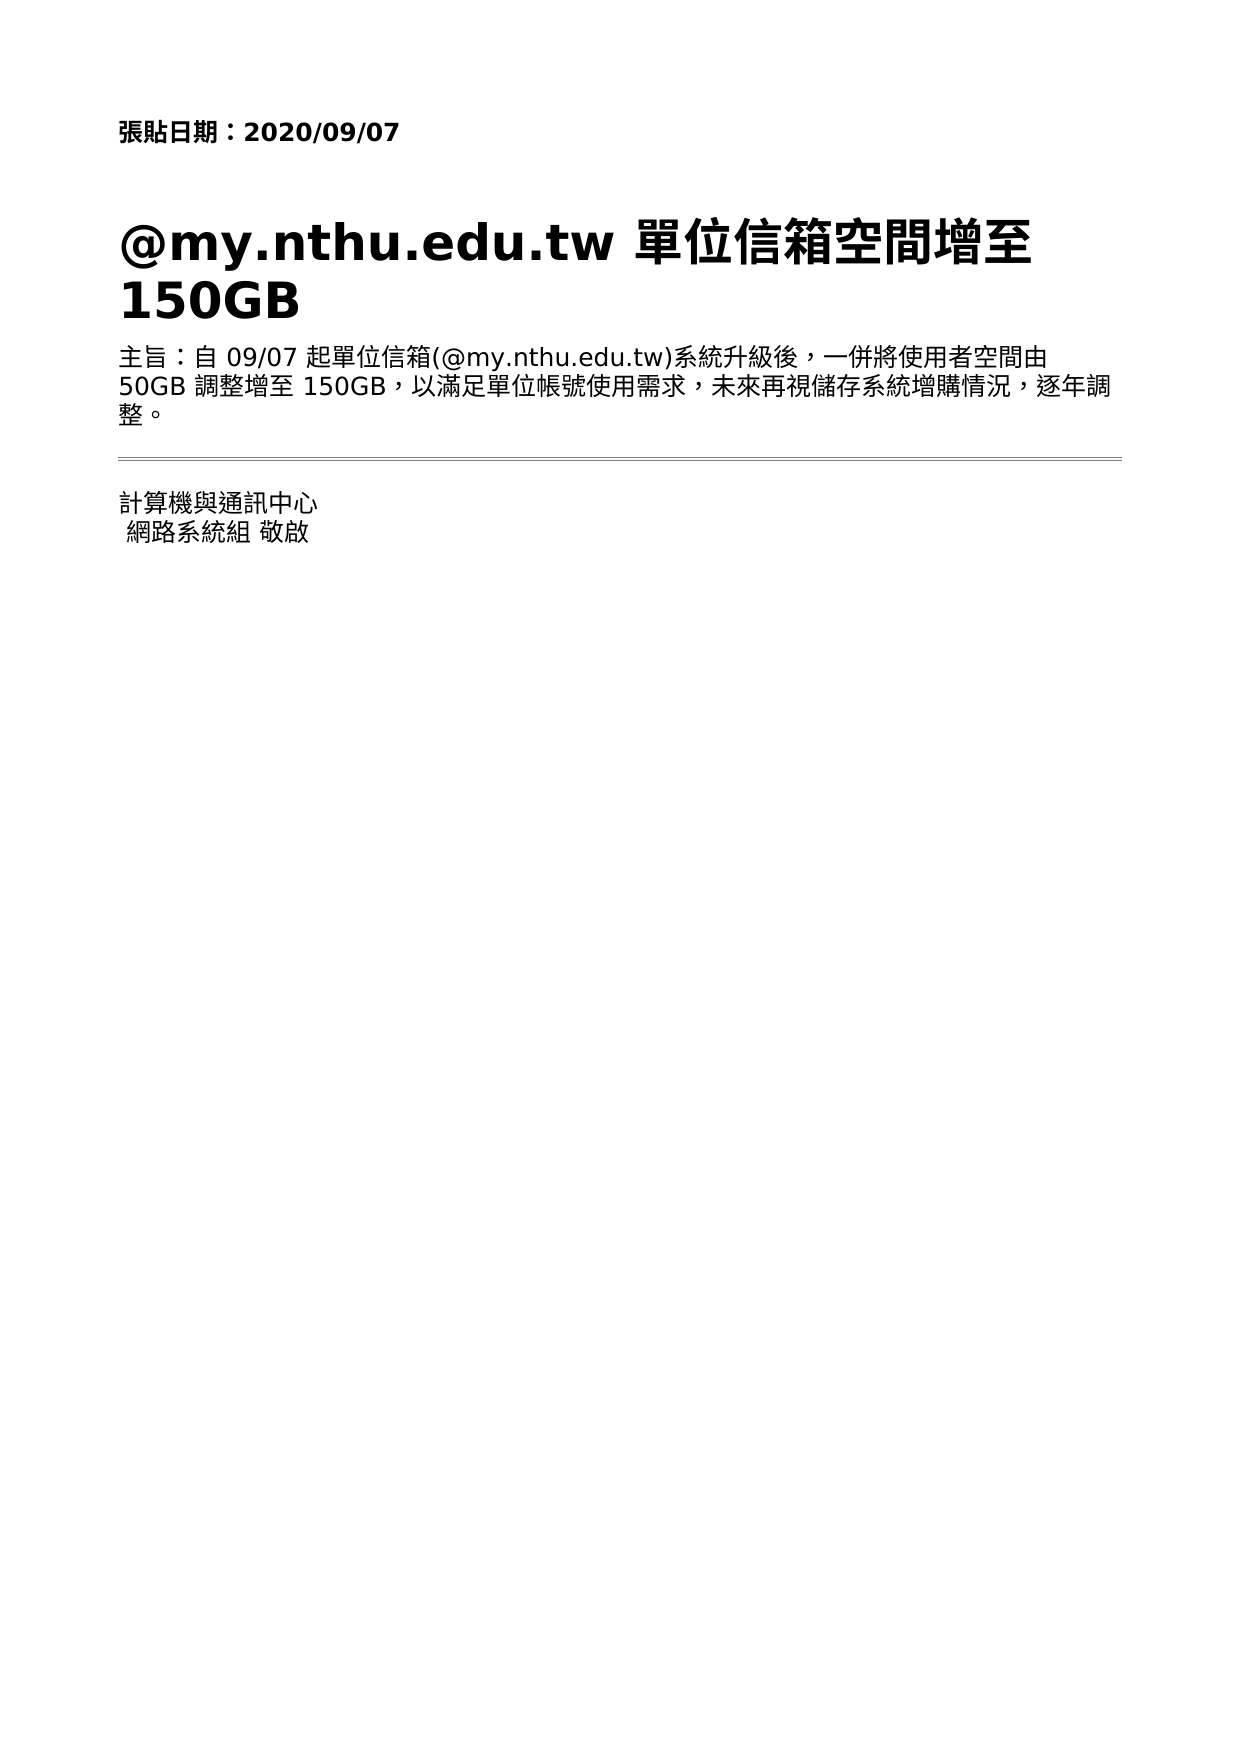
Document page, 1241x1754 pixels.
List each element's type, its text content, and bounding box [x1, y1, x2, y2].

text 主旨：自 09/07 起單位信箱(@my.nthu.edu.tw)系統升級後，一併將使用者空間由 50GB 調整增至 150GB，以滿足單位帳號使用需求，未來再視儲存系統增購情況，逐年調整。 [118, 343, 1122, 430]
text 計算機與通訊中心 網路系統組 敬啟 [118, 489, 1122, 548]
subtitle @my.nthu.edu.tw 單位信箱空間增至 150GB [118, 214, 1122, 330]
text 張貼日期：2020/09/07 [118, 118, 1122, 176]
